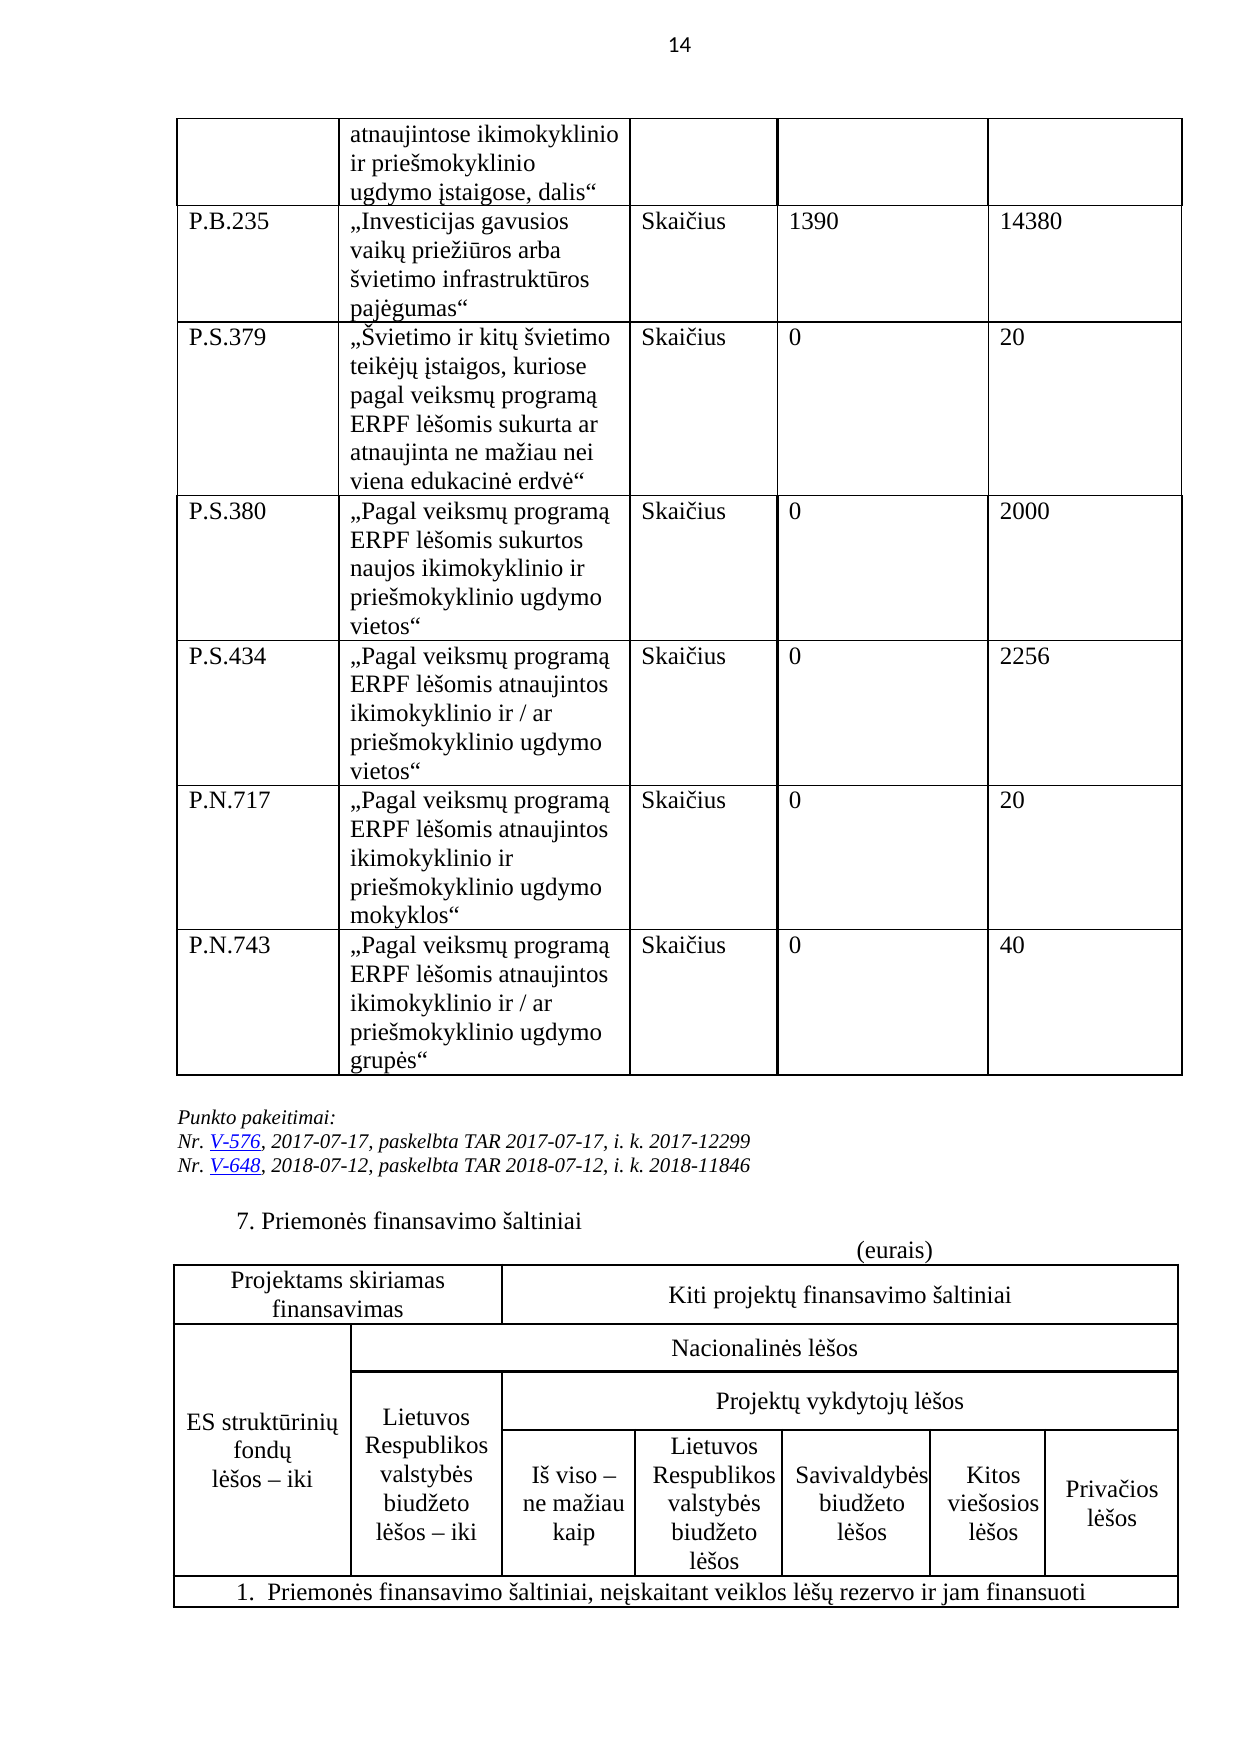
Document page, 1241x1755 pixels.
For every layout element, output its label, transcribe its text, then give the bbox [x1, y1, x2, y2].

table_cell 0 [779, 496, 987, 640]
table_cell 20 [989, 323, 1181, 495]
table_cell 2256 [989, 641, 1181, 784]
table_cell Skaičius [631, 323, 777, 495]
table_cell Privačios lėšos [1046, 1431, 1177, 1575]
table_cell Projektų vykdytojų lėšos [503, 1373, 1177, 1429]
table_cell P.S.379 [178, 323, 338, 495]
table_cell „Investicijas gavusios vaikų priežiūros arba švietimo infrastruktūros pajėgumas“ [339, 206, 629, 321]
table_cell P.B.235 [178, 206, 338, 321]
table_cell [779, 119, 987, 205]
table_cell 20 [989, 786, 1181, 929]
text Nr. V-648, 2018-07-12, paskelbta TAR 2018-07-12, i. k. 2018-11846 [177, 1153, 1181, 1177]
table_cell Skaičius [631, 786, 776, 929]
table_cell Iš viso – ne mažiau kaip [503, 1431, 634, 1575]
table_cell 0 [779, 786, 987, 929]
table_cell „Pagal veiksmų programą ERPF lėšomis atnaujintos ikimokyklinio ir priešmokyklinio ugdymo mokyklos“ [340, 786, 629, 929]
text Punkto pakeitimai: [177, 1105, 1181, 1129]
table_cell Skaičius [631, 930, 776, 1074]
table_cell P.N.743 [178, 930, 338, 1074]
table_cell atnaujintose ikimokyklinio ir priešmokyklinio ugdymo įstaigose, dalis“ [340, 119, 629, 205]
table_cell Nacionalinės lėšos [352, 1325, 1177, 1370]
table_cell Savivaldybės biudžeto lėšos [783, 1431, 929, 1575]
text (eurais) [177, 1235, 1181, 1263]
table_cell 0 [779, 641, 987, 784]
text 7. Priemonės finansavimo šaltiniai [177, 1206, 1181, 1235]
table_cell [989, 119, 1181, 205]
table_cell 1. Priemonės finansavimo šaltiniai, neįskaitant veiklos lėšų rezervo ir jam finansuoti [175, 1577, 1177, 1606]
table_cell [178, 119, 338, 205]
table_cell Skaičius [631, 206, 777, 321]
table_cell 40 [989, 930, 1181, 1074]
table_cell P.S.434 [178, 641, 338, 784]
table_cell Kitos viešosios lėšos [931, 1431, 1044, 1575]
table_cell „Pagal veiksmų programą ERPF lėšomis sukurtos naujos ikimokyklinio ir priešmokyklinio ugdymo vietos“ [340, 496, 629, 640]
table_cell Lietuvos Respublikos valstybės biudžeto lėšos – iki [352, 1373, 501, 1575]
table_header Projektams skiriamas finansavimas [175, 1266, 501, 1323]
table_cell Skaičius [631, 496, 776, 640]
table_header Kiti projektų finansavimo šaltiniai [503, 1266, 1177, 1323]
table_cell 2000 [989, 496, 1181, 640]
table_cell ES struktūrinių fondų lėšos – iki [175, 1325, 350, 1575]
table_cell P.N.717 [178, 786, 338, 929]
table_cell Lietuvos Respublikos valstybės biudžeto lėšos [636, 1431, 781, 1575]
table_cell 0 [778, 323, 988, 495]
text Nr. V-576, 2017-07-17, paskelbta TAR 2017-07-17, i. k. 2017-12299 [177, 1129, 1181, 1153]
table_cell 1390 [778, 206, 988, 321]
table_cell 14380 [989, 206, 1181, 321]
table_cell 0 [779, 930, 987, 1074]
table_cell „Pagal veiksmų programą ERPF lėšomis atnaujintos ikimokyklinio ir / ar priešmokyklinio ugdymo grupės“ [340, 930, 629, 1074]
table_cell „Pagal veiksmų programą ERPF lėšomis atnaujintos ikimokyklinio ir / ar priešmokyklinio ugdymo vietos“ [340, 641, 629, 784]
table_cell P.S.380 [178, 496, 338, 640]
table_cell „Švietimo ir kitų švietimo teikėjų įstaigos, kuriose pagal veiksmų programą ERPF lėšomis sukurta ar atnaujinta ne mažiau nei viena edukacinė erdvė“ [339, 323, 629, 495]
table_cell [631, 119, 776, 205]
table_cell Skaičius [631, 641, 776, 784]
